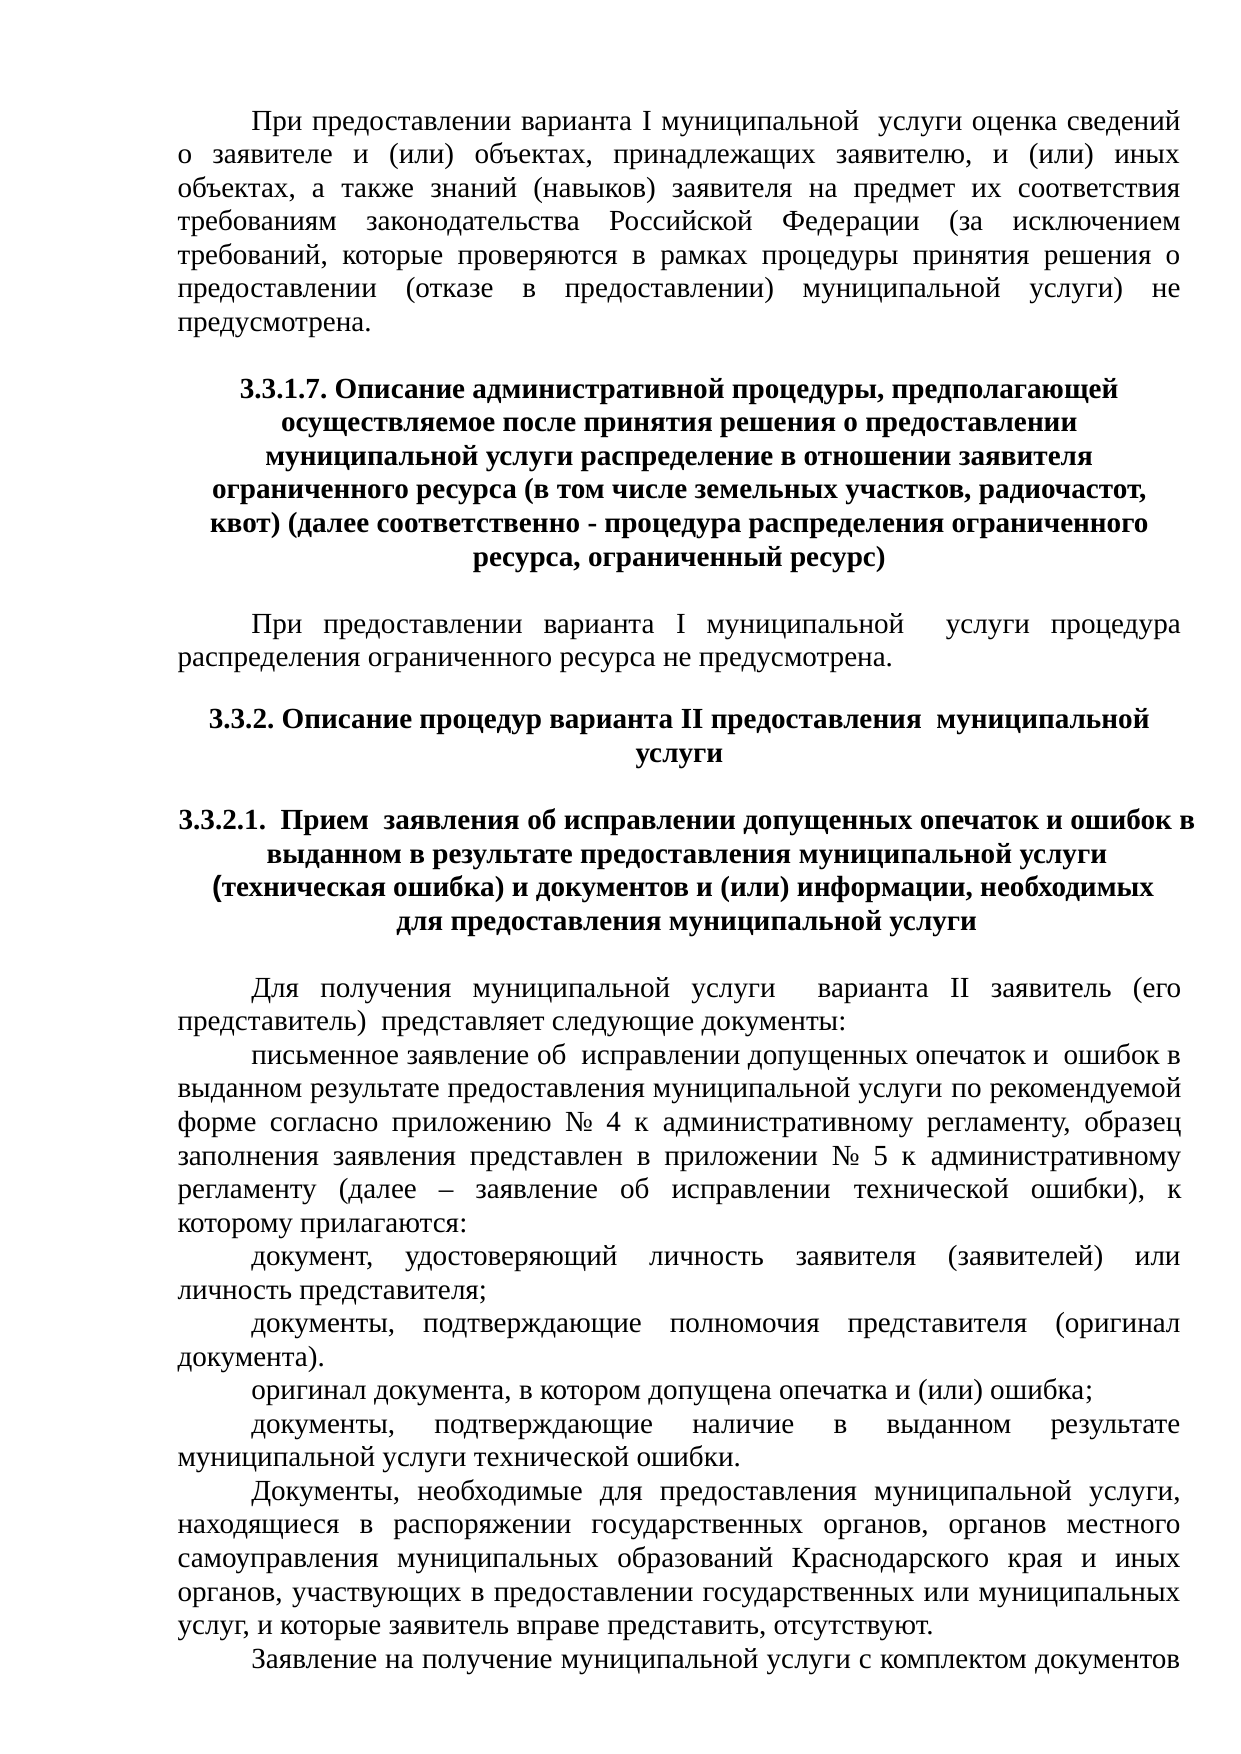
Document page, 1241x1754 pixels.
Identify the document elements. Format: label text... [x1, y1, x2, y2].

text Документы, необходимые для предоставления муниципальной услуги, находящиеся в распоряжении государственных органов, органов местного самоуправления муниципальных образований Краснодарского края и иных органов, участвующих в предоставлении государственных или муниципальных услуг, и которые заявитель вправе представить, отсутствуют. [177, 1473, 1181, 1641]
text При предоставлении варианта I муниципальной услуги оценка сведений о заявителе и (или) объектах, принадлежащих заявителю, и (или) иных объектах, а также знаний (навыков) заявителя на предмет их соответствия требованиям законодательства Российской Федерации (за исключением требований, которые проверяются в рамках процедуры принятия решения о предоставлении (отказе в предоставлении) муниципальной услуги) не предусмотрена. [177, 103, 1181, 337]
text для предоставления муниципальной услуги [177, 903, 1196, 936]
text 3.3.2. Описание процедур варианта II предоставления муниципальной услуги [177, 702, 1181, 769]
text Заявление на получение муниципальной услуги с комплектом документов [177, 1641, 1181, 1674]
text письменное заявление об исправлении допущенных опечаток и ошибок в выданном результате предоставления муниципальной услуги по рекомендуемой форме согласно приложению № 4 к административному регламенту, образец заполнения заявления представлен в приложении № 5 к административному регламенту (далее – заявление об исправлении технической ошибки), к которому прилагаются: [177, 1037, 1181, 1238]
text документы, подтверждающие полномочия представителя (оригинал документа). [177, 1305, 1181, 1372]
text 3.3.2.1. Прием заявления об исправлении допущенных опечаток и ошибок в выданном в результате предоставления муниципальной услуги (техническая ошибка) и документов и (или) информации, необходимых [177, 802, 1196, 903]
text оригинал документа, в котором допущена опечатка и (или) ошибка; [177, 1372, 1181, 1406]
text Для получения муниципальной услуги варианта II заявитель (его представитель) представляет следующие документы: [177, 970, 1181, 1037]
text При предоставлении варианта I муниципальной услуги процедура распределения ограниченного ресурса не предусмотрена. [177, 606, 1181, 673]
text документ, удостоверяющий личность заявителя (заявителей) или личность представителя; [177, 1238, 1181, 1305]
text 3.3.1.7. Описание административной процедуры, предполагающей осуществляемое после принятия решения о предоставлении муниципальной услуги распределение в отношении заявителя ограниченного ресурса (в том числе земельных участков, радиочастот, квот) (далее соответственно - процедура распределения ограниченного ресурса, ограниченный ресурс) [177, 371, 1181, 572]
text документы, подтверждающие наличие в выданном результате муниципальной услуги технической ошибки. [177, 1406, 1181, 1473]
